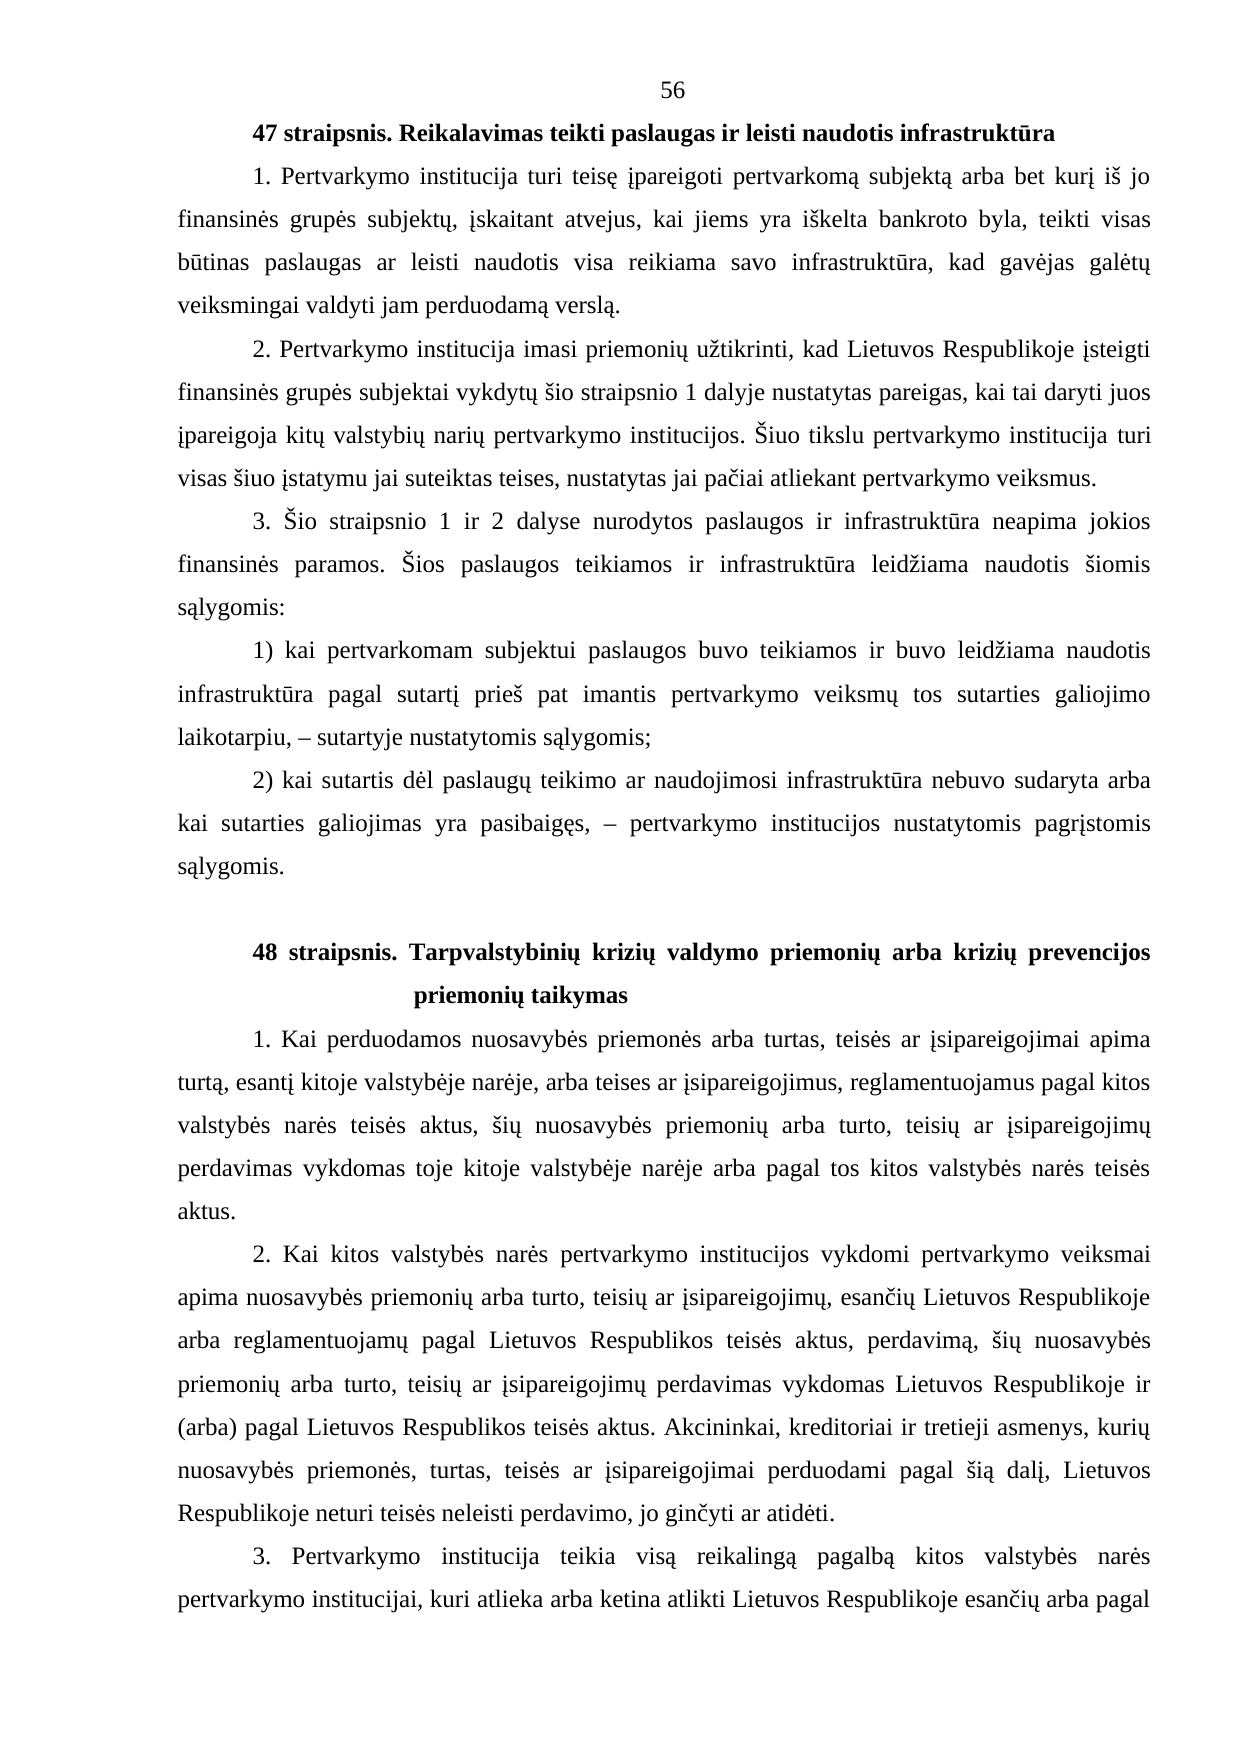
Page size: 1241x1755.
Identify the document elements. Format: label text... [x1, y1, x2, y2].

text 47 straipsnis. Reikalavimas teikti paslaugas ir leisti naudotis infrastruktūra [177, 118, 1152, 147]
text 1) kai pertvarkomam subjektui paslaugos buvo teikiamos ir buvo leidžiama naudotis infrastruktūra pagal sutartį prieš pat imantis pertvarkymo veiksmų tos sutarties galiojimo laikotarpiu, – sutartyje nustatytomis sąlygomis; [177, 636, 1152, 751]
text 1. Kai perduodamos nuosavybės priemonės arba turtas, teisės ar įsipareigojimai apima turtą, esantį kitoje valstybėje narėje, arba teises ar įsipareigojimus, reglamentuojamus pagal kitos valstybės narės teisės aktus, šių nuosavybės priemonių arba turto, teisių ar įsipareigojimų perdavimas vykdomas toje kitoje valstybėje narėje arba pagal tos kitos valstybės narės teisės aktus. [177, 1024, 1152, 1225]
text 2. Pertvarkymo institucija imasi priemonių užtikrinti, kad Lietuvos Respublikoje įsteigti finansinės grupės subjektai vykdytų šio straipsnio 1 dalyje nustatytas pareigas, kai tai daryti juos įpareigoja kitų valstybių narių pertvarkymo institucijos. Šiuo tikslu pertvarkymo institucija turi visas šiuo įstatymu jai suteiktas teises, nustatytas jai pačiai atliekant pertvarkymo veiksmus. [177, 334, 1152, 492]
text 3. Pertvarkymo institucija teikia visą reikalingą pagalbą kitos valstybės narės pertvarkymo institucijai, kuri atlieka arba ketina atlikti Lietuvos Respublikoje esančių arba pagal [177, 1541, 1152, 1613]
text 3. Šio straipsnio 1 ir 2 dalyse nurodytos paslaugos ir infrastruktūra neapima jokios finansinės paramos. Šios paslaugos teikiamos ir infrastruktūra leidžiama naudotis šiomis sąlygomis: [177, 506, 1152, 621]
text 2) kai sutartis dėl paslaugų teikimo ar naudojimosi infrastruktūra nebuvo sudaryta arba kai sutarties galiojimas yra pasibaigęs, – pertvarkymo institucijos nustatytomis pagrįstomis sąlygomis. [177, 765, 1152, 880]
text 48 straipsnis. Tarpvalstybinių krizių valdymo priemonių arba krizių prevencijos priemonių taikymas [252, 937, 1152, 1009]
text 1. Pertvarkymo institucija turi teisę įpareigoti pertvarkomą subjektą arba bet kurį iš jo finansinės grupės subjektų, įskaitant atvejus, kai jiems yra iškelta bankroto byla, teikti visas būtinas paslaugas ar leisti naudotis visa reikiama savo infrastruktūra, kad gavėjas galėtų veiksmingai valdyti jam perduodamą verslą. [177, 161, 1152, 319]
text 2. Kai kitos valstybės narės pertvarkymo institucijos vykdomi pertvarkymo veiksmai apima nuosavybės priemonių arba turto, teisių ar įsipareigojimų, esančių Lietuvos Respublikoje arba reglamentuojamų pagal Lietuvos Respublikos teisės aktus, perdavimą, šių nuosavybės priemonių arba turto, teisių ar įsipareigojimų perdavimas vykdomas Lietuvos Respublikoje ir (arba) pagal Lietuvos Respublikos teisės aktus. Akcininkai, kreditoriai ir tretieji asmenys, kurių nuosavybės priemonės, turtas, teisės ar įsipareigojimai perduodami pagal šią dalį, Lietuvos Respublikoje neturi teisės neleisti perdavimo, jo ginčyti ar atidėti. [177, 1239, 1152, 1527]
